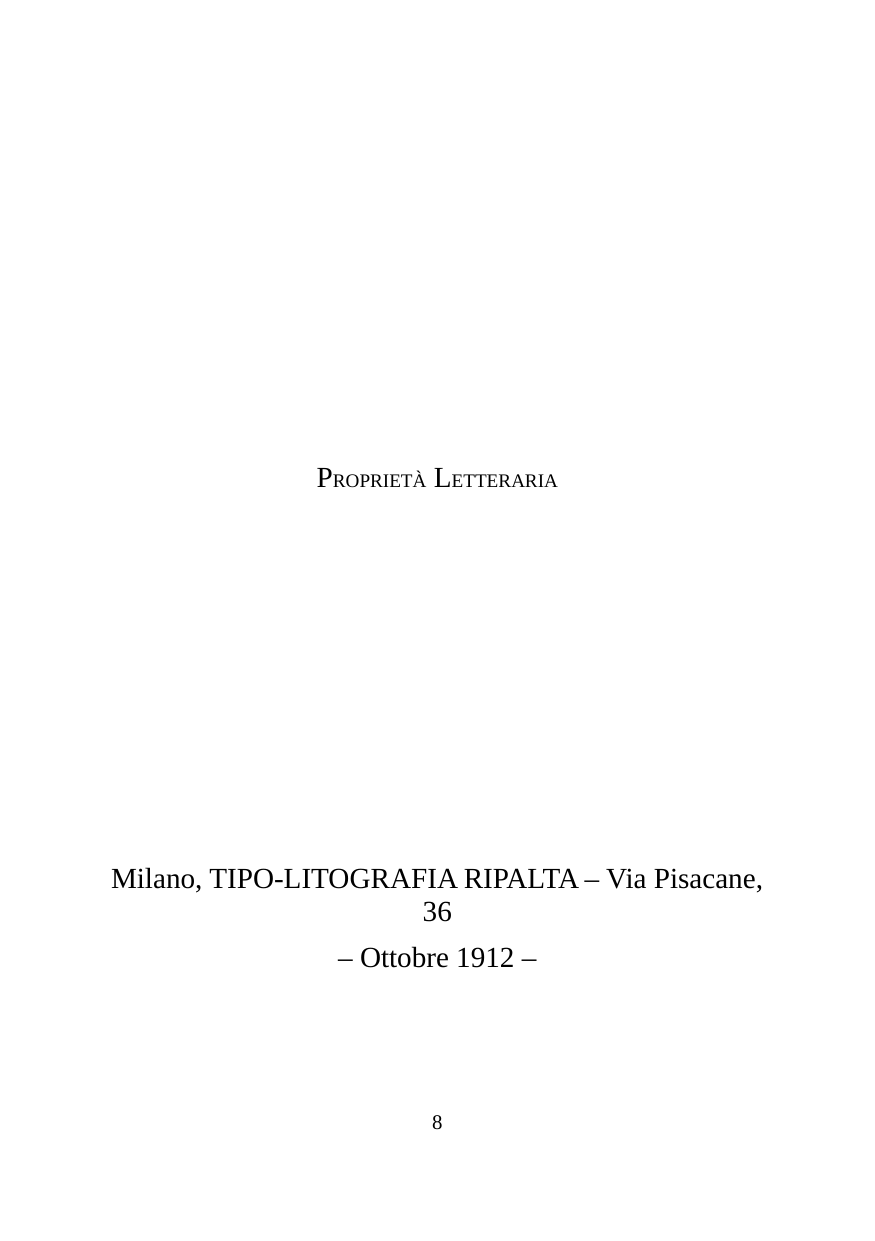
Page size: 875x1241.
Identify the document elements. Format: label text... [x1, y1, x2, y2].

text – Ottobre 1912 – [106, 940, 768, 974]
text Proprietà Letteraria [106, 461, 768, 494]
text Milano, TIPO-LITOGRAFIA RIPALTA – Via Pisacane, 36 [106, 861, 768, 928]
